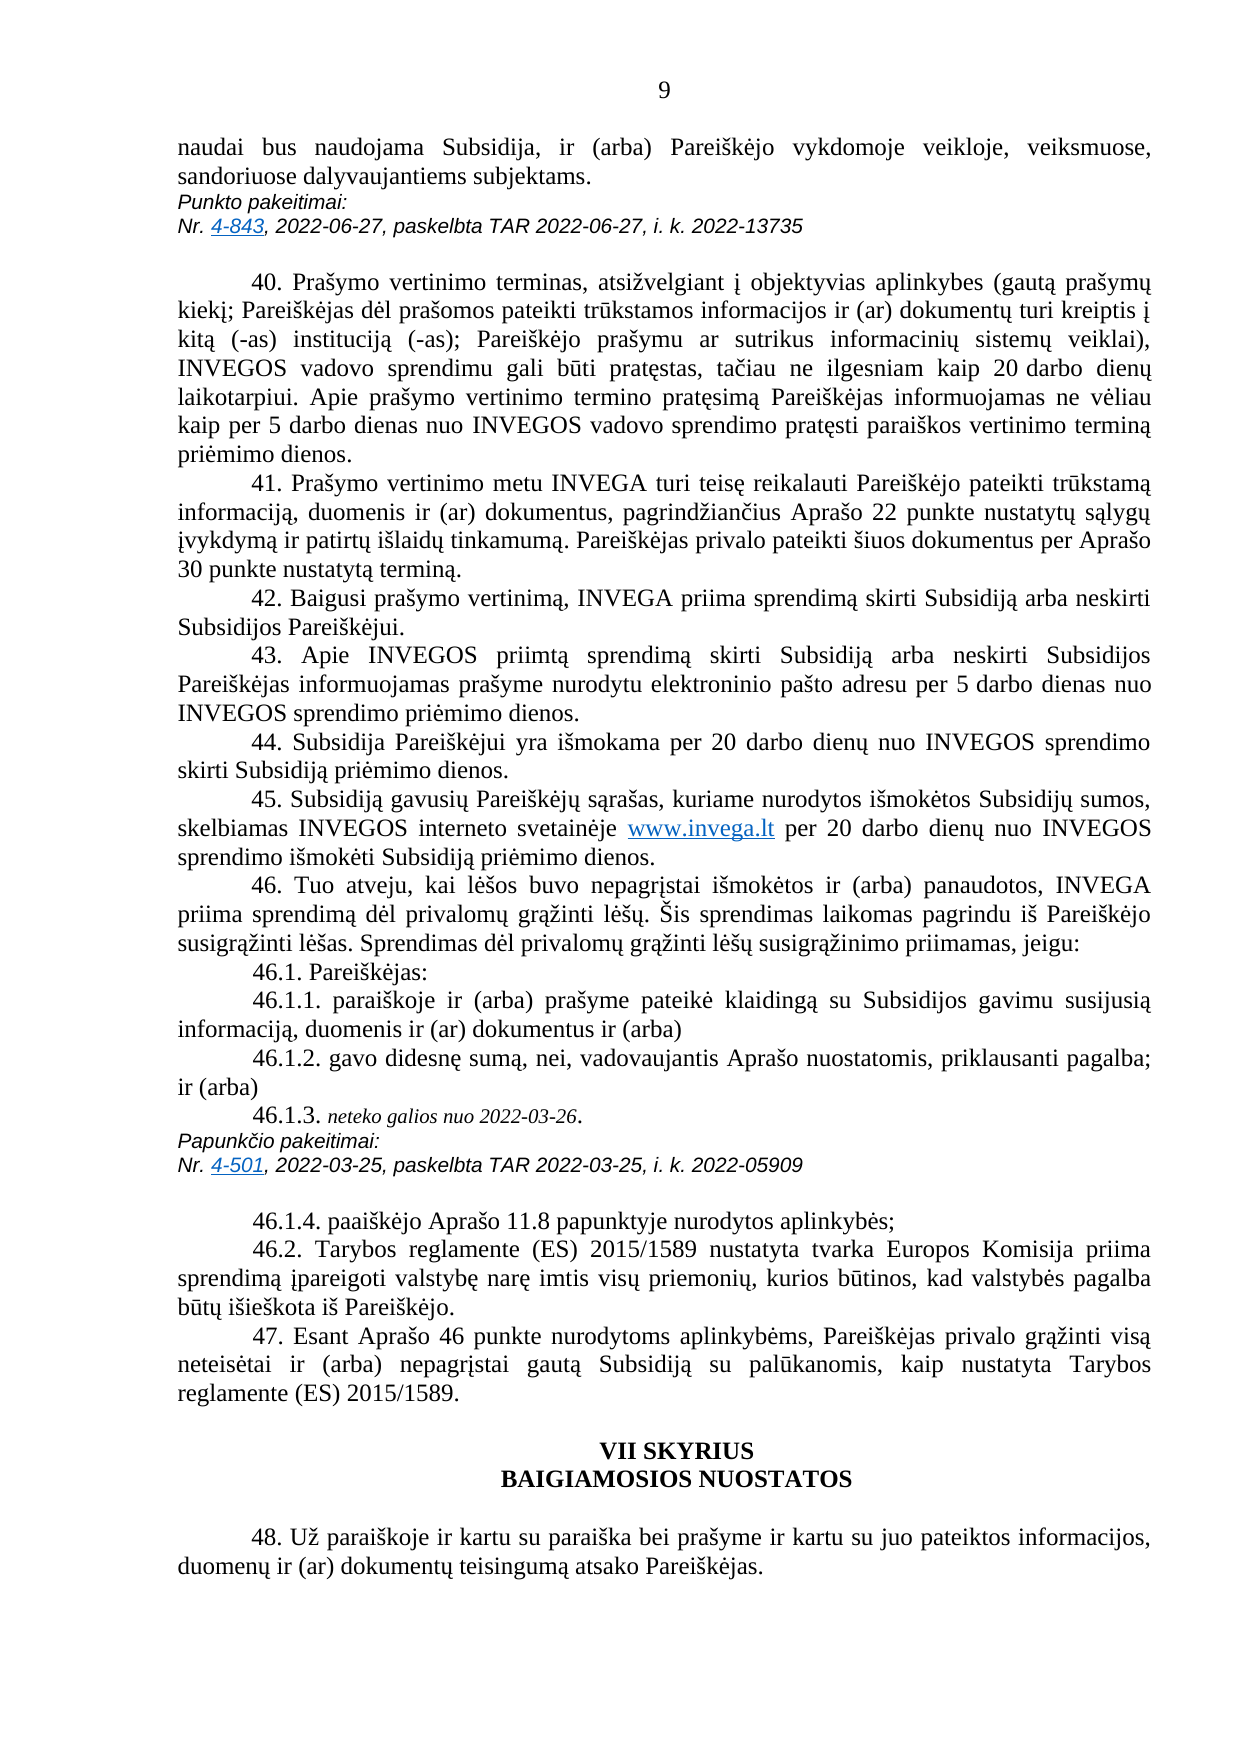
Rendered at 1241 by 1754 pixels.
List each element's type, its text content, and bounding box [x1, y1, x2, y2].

text 46.1.3. neteko galios nuo 2022-03-26. [177, 1100, 1152, 1129]
text 48. Už paraiškoje ir kartu su paraiška bei prašyme ir kartu su juo pateiktos informacijos, duomenų ir (ar) dokumentų teisingumą atsako Pareiškėjas. [177, 1522, 1152, 1579]
text 46.1. Pareiškėjas: [177, 957, 1176, 985]
text 41. Prašymo vertinimo metu INVEGA turi teisę reikalauti Pareiškėjo pateikti trūkstamą informaciją, duomenis ir (ar) dokumentus, pagrindžiančius Aprašo 22 punkte nustatytų sąlygų įvykdymą ir patirtų išlaidų tinkamumą. Pareiškėjas privalo pateikti šiuos dokumentus per Aprašo 30 punkte nustatytą terminą. [177, 468, 1152, 583]
text 42. Baigusi prašymo vertinimą, INVEGA priima sprendimą skirti Subsidiją arba neskirti Subsidijos Pareiškėjui. [177, 583, 1152, 640]
text 46.2. Tarybos reglamente (ES) 2015/1589 nustatyta tvarka Europos Komisija priima sprendimą įpareigoti valstybę narę imtis visų priemonių, kurios būtinos, kad valstybės pagalba būtų išieškota iš Pareiškėjo. [177, 1234, 1152, 1321]
text naudai bus naudojama Subsidija, ir (arba) Pareiškėjo vykdomoje veikloje, veiksmuose, sandoriuose dalyvaujantiems subjektams. [177, 132, 1152, 190]
text 40. Prašymo vertinimo terminas, atsižvelgiant į objektyvias aplinkybes (gautą prašymų kiekį; Pareiškėjas dėl prašomos pateikti trūkstamos informacijos ir (ar) dokumentų turi kreiptis į kitą (-as) instituciją (-as); Pareiškėjo prašymu ar sutrikus informacinių sistemų veiklai), INVEGOS vadovo sprendimu gali būti pratęstas, tačiau ne ilgesniam kaip 20 darbo dienų laikotarpiui. Apie prašymo vertinimo termino pratęsimą Pareiškėjas informuojamas ne vėliau kaip per 5 darbo dienas nuo INVEGOS vadovo sprendimo pratęsti paraiškos vertinimo terminą priėmimo dienos. [177, 267, 1152, 468]
text 43. Apie INVEGOS priimtą sprendimą skirti Subsidiją arba neskirti Subsidijos Pareiškėjas informuojamas prašyme nurodytu elektroninio pašto adresu per 5 darbo dienas nuo INVEGOS sprendimo priėmimo dienos. [177, 640, 1152, 727]
text Nr. 4-501, 2022-03-25, paskelbta TAR 2022-03-25, i. k. 2022-05909 [177, 1153, 1152, 1177]
text 46. Tuo atveju, kai lėšos buvo nepagrįstai išmokėtos ir (arba) panaudotos, INVEGA priima sprendimą dėl privalomų grąžinti lėšų. Šis sprendimas laikomas pagrindu iš Pareiškėjo susigrąžinti lėšas. Sprendimas dėl privalomų grąžinti lėšų susigrąžinimo priimamas, jeigu: [177, 870, 1152, 957]
text 45. Subsidiją gavusių Pareiškėjų sąrašas, kuriame nurodytos išmokėtos Subsidijų sumos, skelbiamas INVEGOS interneto svetainėje www.invega.lt per 20 darbo dienų nuo INVEGOS sprendimo išmokėti Subsidiją priėmimo dienos. [177, 784, 1152, 870]
text Punkto pakeitimai: [177, 190, 1152, 214]
text 47. Esant Aprašo 46 punkte nurodytoms aplinkybėms, Pareiškėjas privalo grąžinti visą neteisėtai ir (arba) nepagrįstai gautą Subsidiją su palūkanomis, kaip nustatyta Tarybos reglamente (ES) 2015/1589. [177, 1321, 1152, 1407]
text 46.1.4. paaiškėjo Aprašo 11.8 papunktyje nurodytos aplinkybės; [177, 1206, 1176, 1234]
text Papunkčio pakeitimai: [177, 1129, 1152, 1153]
text 44. Subsidija Pareiškėjui yra išmokama per 20 darbo dienų nuo INVEGOS sprendimo skirti Subsidiją priėmimo dienos. [177, 727, 1152, 784]
text BAIGIAMOSIOS NUOSTATOS [177, 1464, 1176, 1493]
text Nr. 4-843, 2022-06-27, paskelbta TAR 2022-06-27, i. k. 2022-13735 [177, 214, 1152, 238]
text 46.1.1. paraiškoje ir (arba) prašyme pateikė klaidingą su Subsidijos gavimu susijusią informaciją, duomenis ir (ar) dokumentus ir (arba) [177, 985, 1152, 1043]
text 46.1.2. gavo didesnę sumą, nei, vadovaujantis Aprašo nuostatomis, priklausanti pagalba; ir (arba) [177, 1043, 1152, 1100]
text VII SKYRIUS [177, 1436, 1176, 1464]
